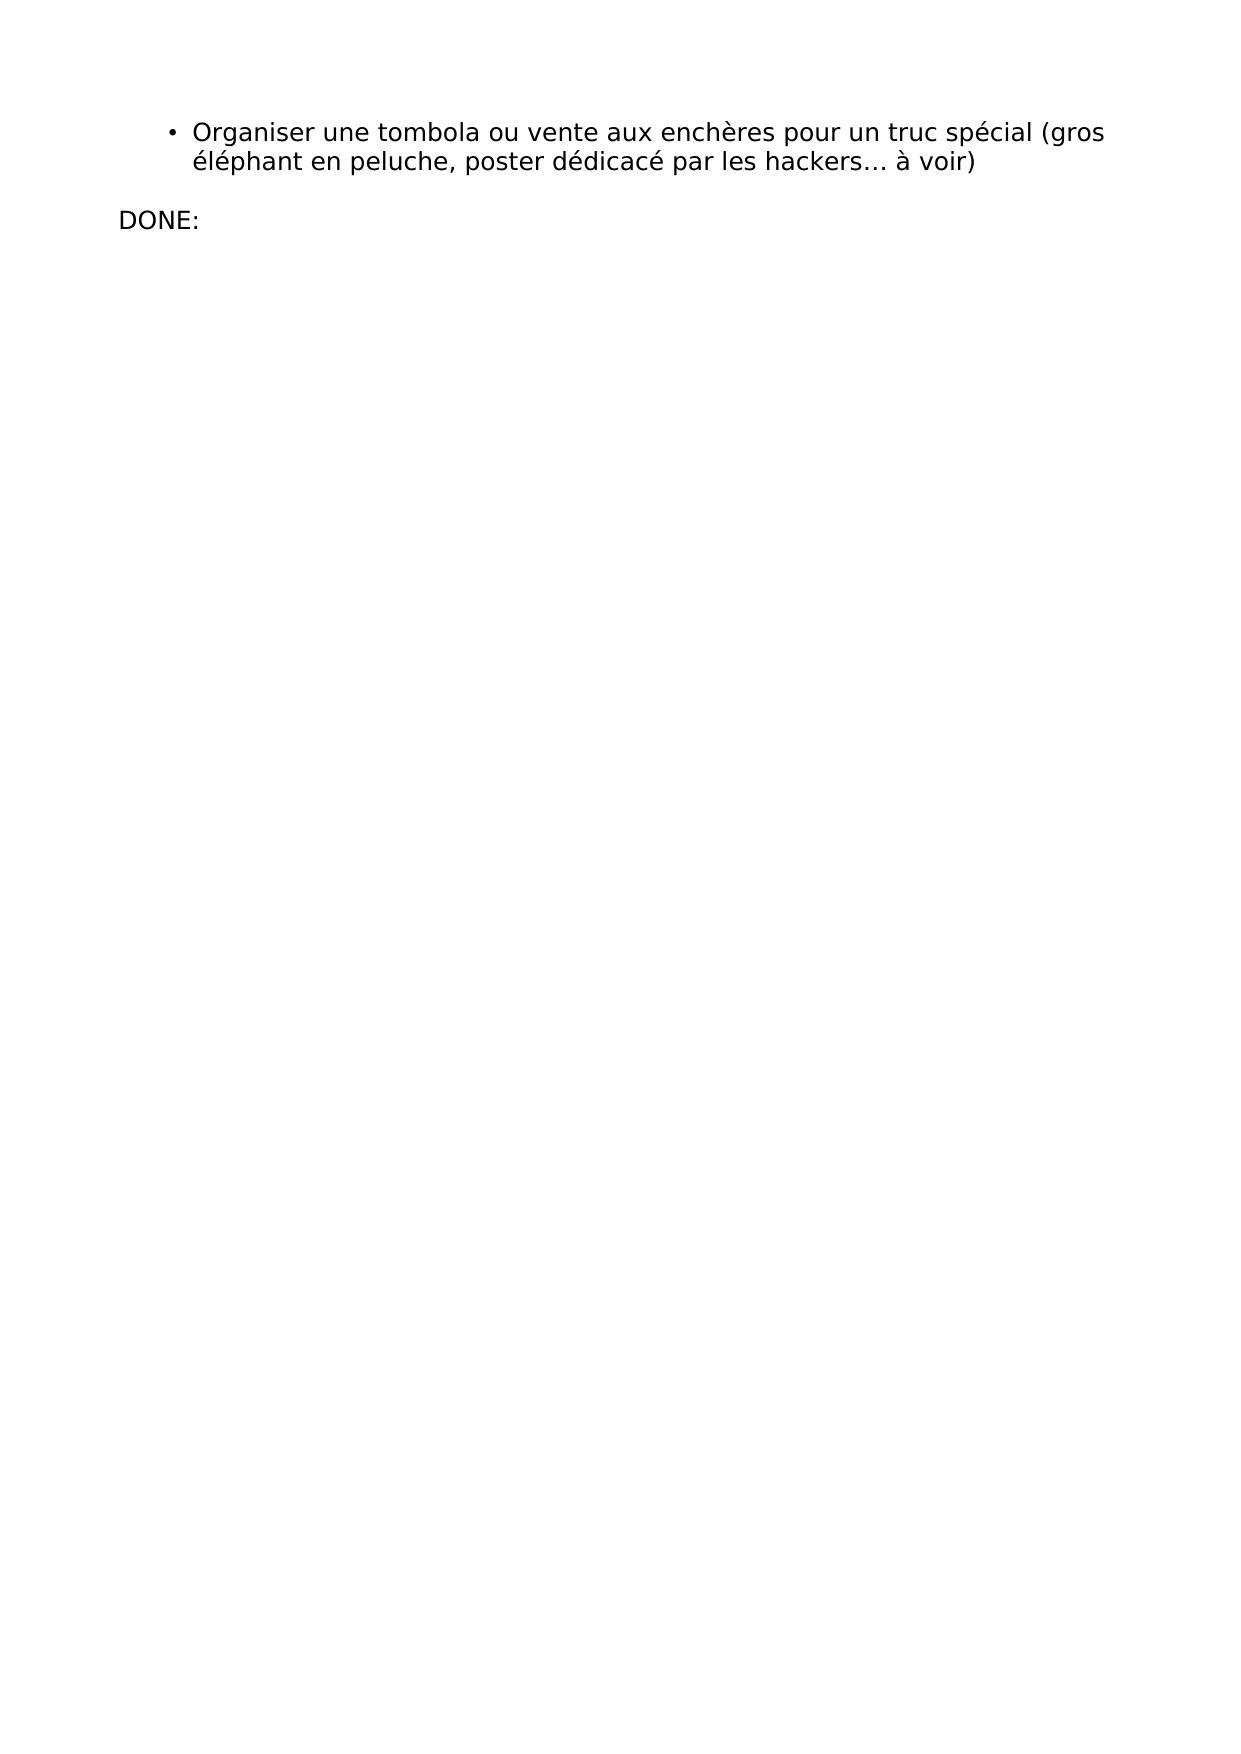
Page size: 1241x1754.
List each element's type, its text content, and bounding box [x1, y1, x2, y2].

text DONE: [118, 206, 1122, 235]
list Organiser une tombola ou vente aux enchères pour un truc spécial (gros éléphant en peluche, poster dédicacé par les hackers… à voir) [177, 118, 1122, 176]
